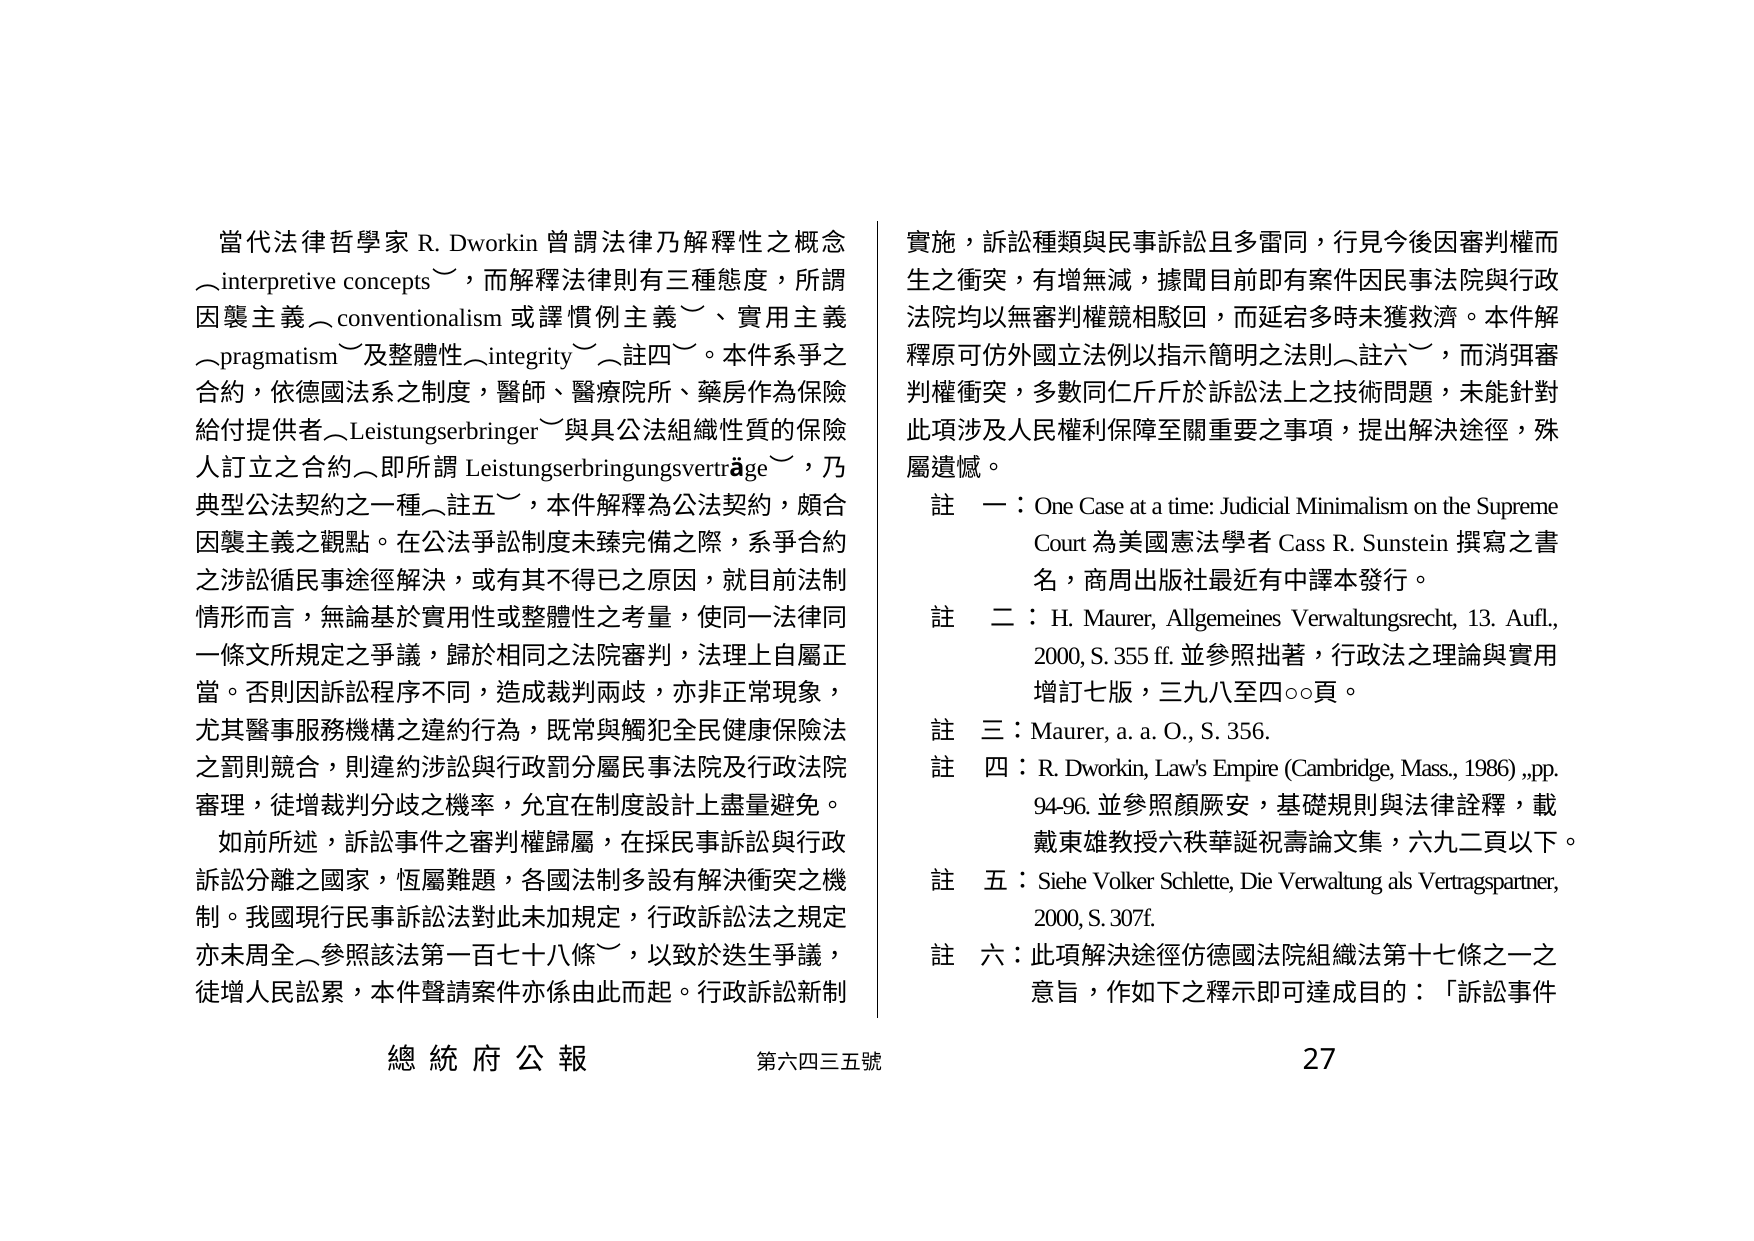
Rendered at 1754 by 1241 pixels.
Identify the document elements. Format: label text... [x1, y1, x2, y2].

text 註 三：Maurer, a. a. O., S. 356. [930, 709, 1559, 747]
text 如前所述，訴訟事件之審判權歸屬，在採民事訴訟與行政訴訟分離之國家，恆屬難題，各國法制多設有解決衝突之機制。我國現行民事訴訟法對此未加規定，行政訴訟法之規定亦未周全︵參照該法第一百七十八條︶，以致於迭生爭議，徒增人民訟累，本件聲請案件亦係由此而起。行政訴訟新制 [195, 822, 847, 1009]
text 註 六：此項解決途徑仿德國法院組織法第十七條之一之意旨，作如下之釋示即可達成目的：「訴訟事件之審判權歸屬發生爭執，在未有相關法律規定前，當事人向普通法院或行政法院起訴，受理之法院認其無受理訴訟之權限者，應依職權以裁定將訴訟移送至有受理訴訟權限之管轄法院，替代逕行駁回之裁定。移送之裁定確定時，受移送之法院認其亦無受理訴訟權限者，應以裁定停止訴訟程序，並聲請本院大法官為適用法令之統一解釋。受移送之法院經本院大法官解釋無受理訴訟權限者，應再行移送至有受理訴訟權限之管轄法院」。 [930, 934, 1559, 1009]
text 註 二：H. Maurer, Allgemeines Verwaltungsrecht, 13. Aufl., 2000, S. 355 ff. 並參照拙著，行政法之理論與實用，增訂七版，三九八至四○○頁。 [930, 597, 1559, 709]
text 註 一：One Case at a time: Judicial Minimalism on the Supreme Court為美國憲法學者Cass R. Sunstein 撰寫之書名，商周出版社最近有中譯本發行。 [930, 484, 1559, 597]
text 當代法律哲學家R. Dworkin曾謂法律乃解釋性之概念︵interpretive concepts︶，而解釋法律則有三種態度，所謂因襲主義︵conventionalism或譯慣例主義︶、實用主義︵pragmatism︶及整體性︵integrity︶︵註四︶。本件系爭之合約，依德國法系之制度，醫師、醫療院所、藥房作為保險給付提供者︵Leistungserbringer︶與具公法組織性質的保險人訂立之合約︵即所謂Leistungserbringungsverträge︶，乃典型公法契約之一種︵註五︶，本件解釋為公法契約，頗合因襲主義之觀點。在公法爭訟制度未臻完備之際，系爭合約之涉訟循民事途徑解決，或有其不得已之原因，就目前法制情形而言，無論基於實用性或整體性之考量，使同一法律同一條文所規定之爭議，歸於相同之法院審判，法理上自屬正當。否則因訴訟程序不同，造成裁判兩歧，亦非正常現象，尤其醫事服務機構之違約行為，既常與觸犯全民健康保險法之罰則競合，則違約涉訟與行政罰分屬民事法院及行政法院審理，徒增裁判分歧之機率，允宜在制度設計上盡量避免。 [195, 222, 847, 822]
text 實施，訴訟種類與民事訴訟且多雷同，行見今後因審判權而生之衝突，有增無減，據聞目前即有案件因民事法院與行政法院均以無審判權競相駁回，而延宕多時未獲救濟。本件解釋原可仿外國立法例以指示簡明之法則︵註六︶，而消弭審判權衝突，多數同仁斤斤於訴訟法上之技術問題，未能針對此項涉及人民權利保障至關重要之事項，提出解決途徑，殊屬遺憾。 [907, 222, 1559, 484]
text 註 四：R. Dworkin, Law's Empire (Cambridge, Mass., 1986) ,,pp. 94-96. 並參照顏厥安，基礎規則與法律詮釋，載戴東雄教授六秩華誕祝壽論文集，六九二頁以下。 [930, 747, 1559, 859]
text 註 五：Siehe Volker Schlette, Die Verwaltung als Vertragspartner, 2000, S. 307f. [930, 859, 1559, 934]
